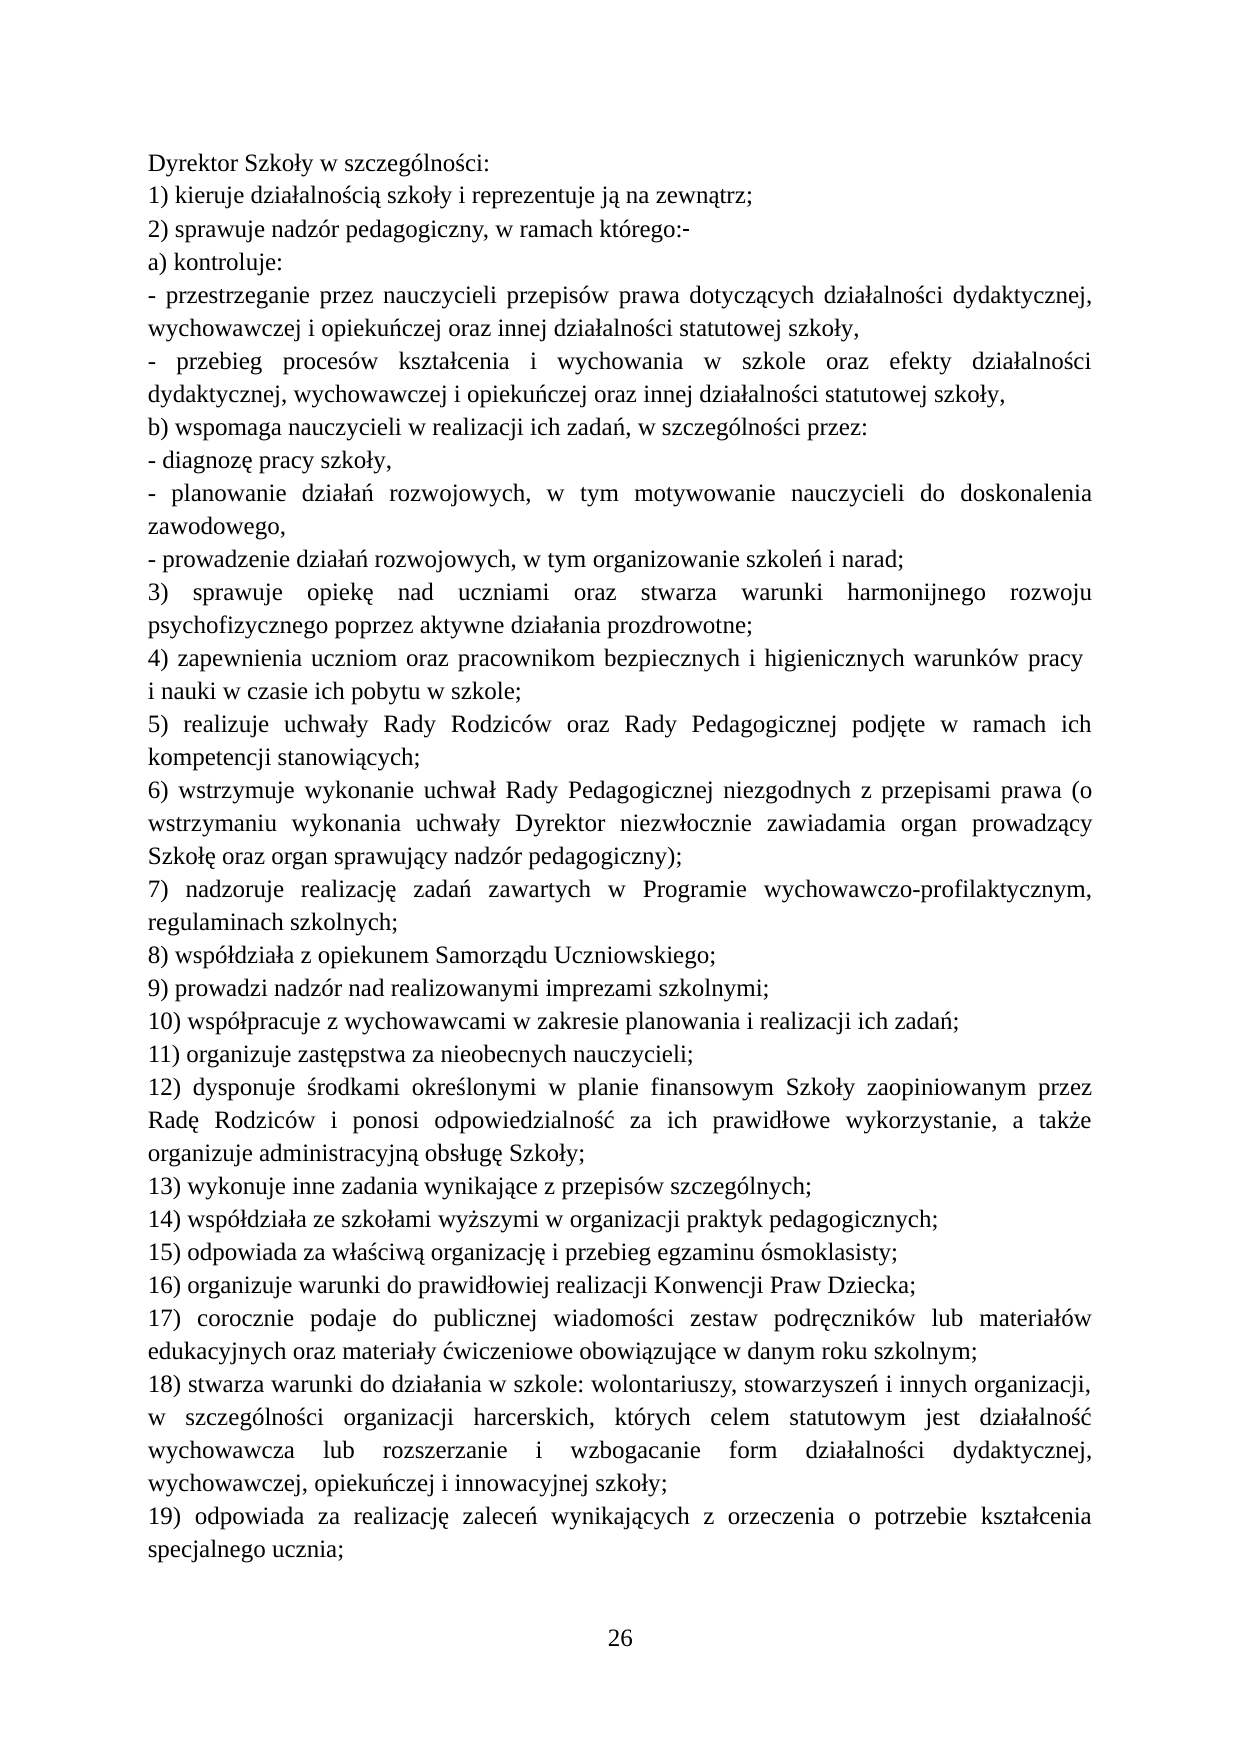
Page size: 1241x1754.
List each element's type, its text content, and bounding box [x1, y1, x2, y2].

text 2) sprawuje nadzór pedagogiczny, w ramach którego: [148, 214, 1093, 242]
text 12) dysponuje środkami określonymi w planie finansowym Szkoły zaopiniowanym przez Radę Rodziców i ponosi odpowiedzialność za ich prawidłowe wykorzystanie, a także organizuje administracyjną obsługę Szkoły; [148, 1072, 1093, 1167]
text a) kontroluje: [148, 247, 1093, 275]
text 13) wykonuje inne zadania wynikające z przepisów szczególnych; [148, 1171, 1093, 1200]
text 9) prowadzi nadzór nad realizowanymi imprezami szkolnymi; [148, 973, 1093, 1002]
text 8) współdziała z opiekunem Samorządu Uczniowskiego; [148, 940, 1093, 969]
text 17) corocznie podaje do publicznej wiadomości zestaw podręczników lub materiałów edukacyjnych oraz materiały ćwiczeniowe obowiązujące w danym roku szkolnym; [148, 1303, 1093, 1365]
text - przebieg procesów kształcenia i wychowania w szkole oraz efekty działalności dydaktycznej, wychowawczej i opiekuńczej oraz innej działalności statutowej szkoły, [148, 346, 1093, 407]
text 11) organizuje zastępstwa za nieobecnych nauczycieli; [148, 1039, 1093, 1068]
text 1) kieruje działalnością szkoły i reprezentuje ją na zewnątrz; [148, 181, 1093, 209]
text 16) organizuje warunki do prawidłowiej realizacji Konwencji Praw Dziecka; [148, 1270, 1093, 1299]
text 7) nadzoruje realizację zadań zawartych w Programie wychowawczo-profilaktycznym, regulaminach szkolnych; [148, 874, 1093, 936]
text 14) współdziała ze szkołami wyższymi w organizacji praktyk pedagogicznych; [148, 1204, 1093, 1233]
text 4) zapewnienia uczniom oraz pracownikom bezpiecznych i higienicznych warunków pracy i nauki w czasie ich pobytu w szkole; [148, 643, 1093, 705]
text - planowanie działań rozwojowych, w tym motywowanie nauczycieli do doskonalenia zawodowego, [148, 478, 1093, 539]
text - diagnozę pracy szkoły, [148, 445, 1093, 473]
text 10) współpracuje z wychowawcami w zakresie planowania i realizacji ich zadań; [148, 1006, 1093, 1035]
text 19) odpowiada za realizację zaleceń wynikających z orzeczenia o potrzebie kształcenia specjalnego ucznia; [148, 1501, 1093, 1563]
text 15) odpowiada za właściwą organizację i przebieg egzaminu ósmoklasisty; [148, 1237, 1093, 1266]
text - prowadzenie działań rozwojowych, w tym organizowanie szkoleń i narad; [148, 544, 1093, 573]
text b) wspomaga nauczycieli w realizacji ich zadań, w szczególności przez: [148, 412, 1093, 441]
text - przestrzeganie przez nauczycieli przepisów prawa dotyczących działalności dydaktycznej, wychowawczej i opiekuńczej oraz innej działalności statutowej szkoły, [148, 280, 1093, 341]
text 18) stwarza warunki do działania w szkole: wolontariuszy, stowarzyszeń i innych organizacji, w szczególności organizacji harcerskich, których celem statutowym jest działalność wychowawcza lub rozszerzanie i wzbogacanie form działalności dydaktycznej, wychowawczej, opiekuńczej i innowacyjnej szkoły; [148, 1369, 1093, 1497]
text 6) wstrzymuje wykonanie uchwał Rady Pedagogicznej niezgodnych z przepisami prawa (o wstrzymaniu wykonania uchwały Dyrektor niezwłocznie zawiadamia organ prowadzący Szkołę oraz organ sprawujący nadzór pedagogiczny); [148, 775, 1093, 870]
text 3) sprawuje opiekę nad uczniami oraz stwarza warunki harmonijnego rozwoju psychofizycznego poprzez aktywne działania prozdrowotne; [148, 577, 1093, 639]
text Dyrektor Szkoły w szczególności: [148, 148, 1093, 176]
text 5) realizuje uchwały Rady Rodziców oraz Rady Pedagogicznej podjęte w ramach ich kompetencji stanowiących; [148, 709, 1093, 771]
